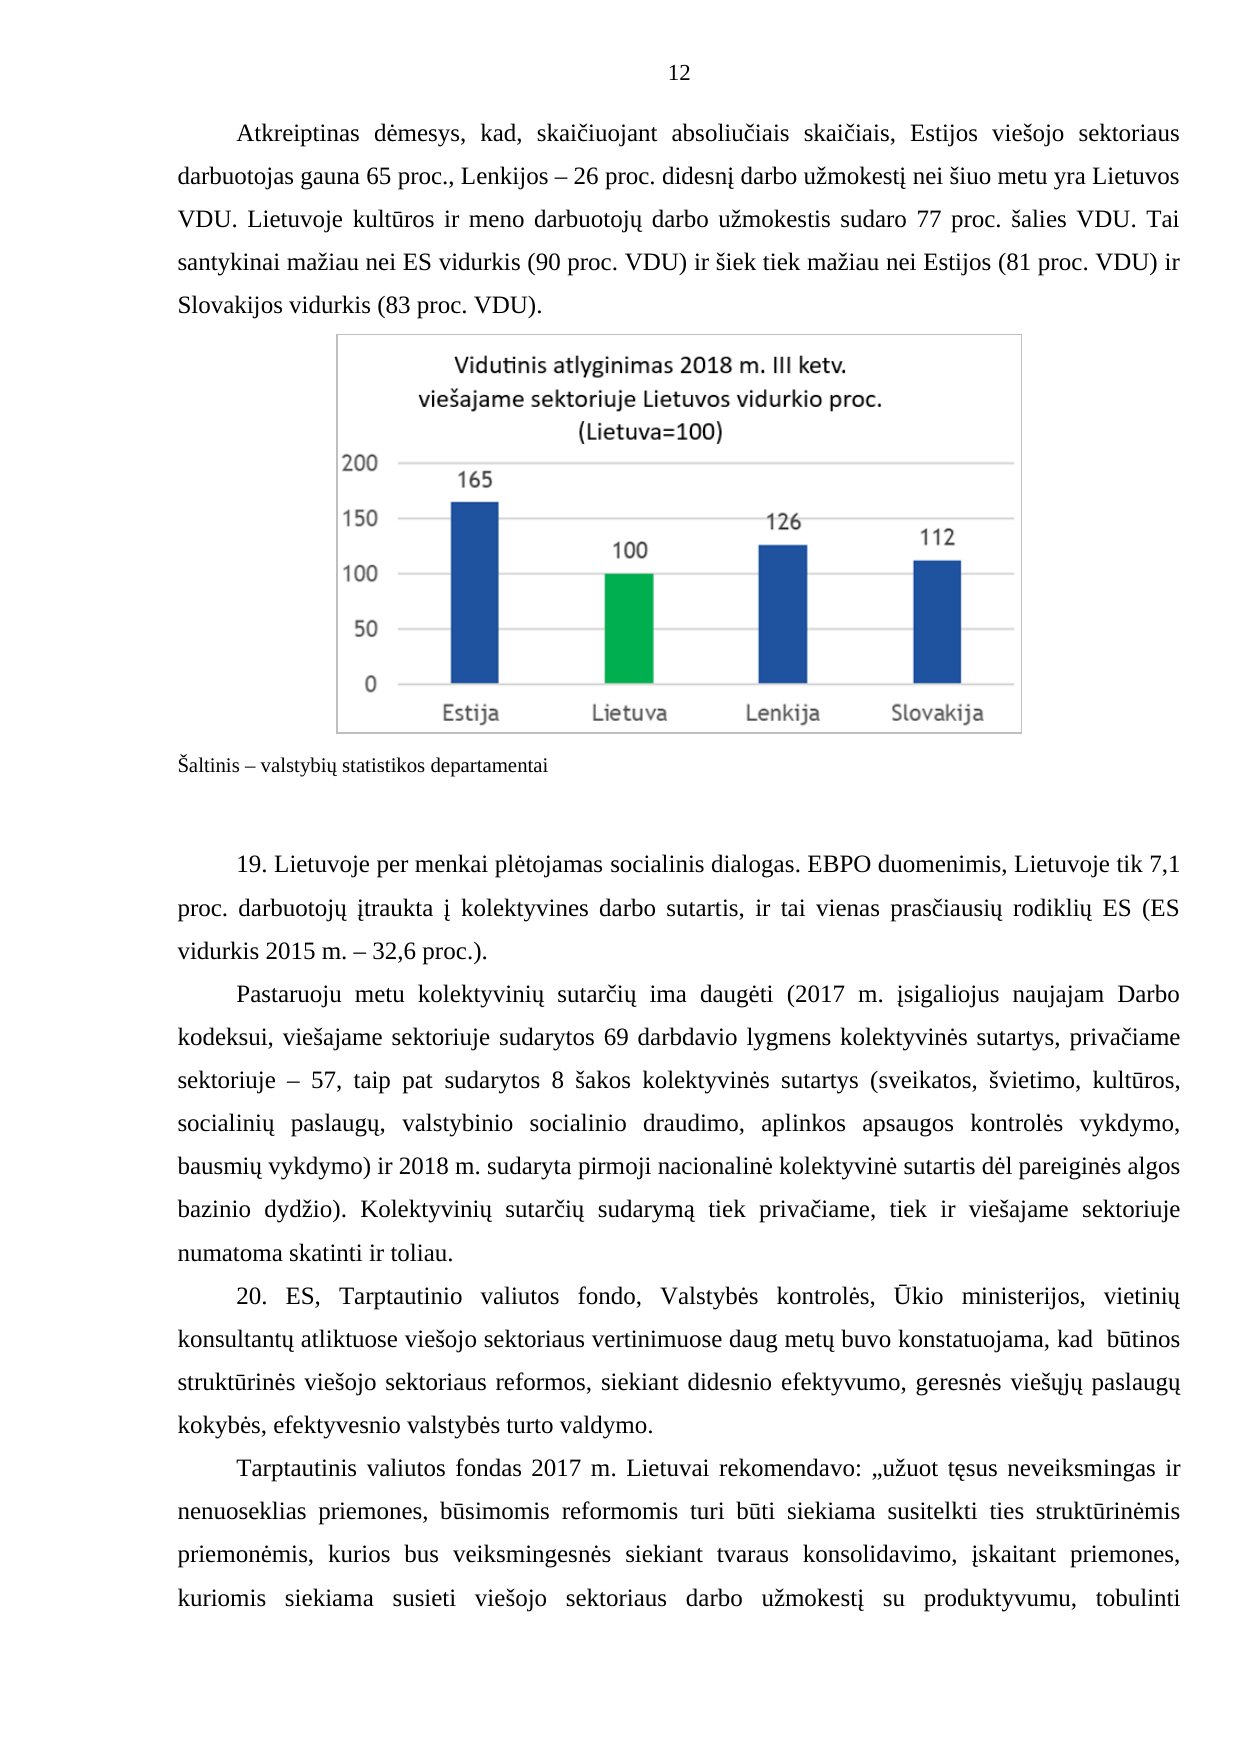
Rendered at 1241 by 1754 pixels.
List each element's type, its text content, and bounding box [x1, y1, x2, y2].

text 19. Lietuvoje per menkai plėtojamas socialinis dialogas. EBPO duomenimis, Lietuvoje tik 7,1 proc. darbuotojų įtraukta į kolektyvines darbo sutartis, ir tai vienas prasčiausių rodiklių ES (ES vidurkis 2015 m. – 32,6 proc.). [177, 849, 1181, 964]
text Šaltinis – valstybių statistikos departamentai [177, 753, 1181, 777]
text Atkreiptinas dėmesys, kad, skaičiuojant absoliučiais skaičiais, Estijos viešojo sektoriaus darbuotojas gauna 65 proc., Lenkijos – 26 proc. didesnį darbo užmokestį nei šiuo metu yra Lietuvos VDU. Lietuvoje kultūros ir meno darbuotojų darbo užmokestis sudaro 77 proc. šalies VDU. Tai santykinai mažiau nei ES vidurkis (90 proc. VDU) ir šiek tiek mažiau nei Estijos (81 proc. VDU) ir Slovakijos vidurkis (83 proc. VDU). [177, 118, 1181, 319]
text Pastaruoju metu kolektyvinių sutarčių ima daugėti (2017 m. įsigaliojus naujajam Darbo kodeksui, viešajame sektoriuje sudarytos 69 darbdavio lygmens kolektyvinės sutartys, privačiame sektoriuje – 57, taip pat sudarytos 8 šakos kolektyvinės sutartys (sveikatos, švietimo, kultūros, socialinių paslaugų, valstybinio socialinio draudimo, aplinkos apsaugos kontrolės vykdymo, bausmių vykdymo) ir 2018 m. sudaryta pirmoji nacionalinė kolektyvinė sutartis dėl pareiginės algos bazinio dydžio). Kolektyvinių sutarčių sudarymą tiek privačiame, tiek ir viešajame sektoriuje numatoma skatinti ir toliau. [177, 979, 1181, 1266]
text 20. ES, Tarptautinio valiutos fondo, Valstybės kontrolės, Ūkio ministerijos, vietinių konsultantų atliktuose viešojo sektoriaus vertinimuose daug metų buvo konstatuojama, kad būtinos struktūrinės viešojo sektoriaus reformos, siekiant didesnio efektyvumo, geresnės viešųjų paslaugų kokybės, efektyvesnio valstybės turto valdymo. [177, 1281, 1181, 1439]
text Tarptautinis valiutos fondas 2017 m. Lietuvai rekomendavo: „užuot tęsus neveiksmingas ir nenuoseklias priemones, būsimomis reformomis turi būti siekiama susitelkti ties struktūrinėmis priemonėmis, kurios bus veiksmingesnės siekiant tvaraus konsolidavimo, įskaitant priemones, kuriomis siekiama susieti viešojo sektoriaus darbo užmokestį su produktyvumu, tobulinti [177, 1453, 1181, 1611]
